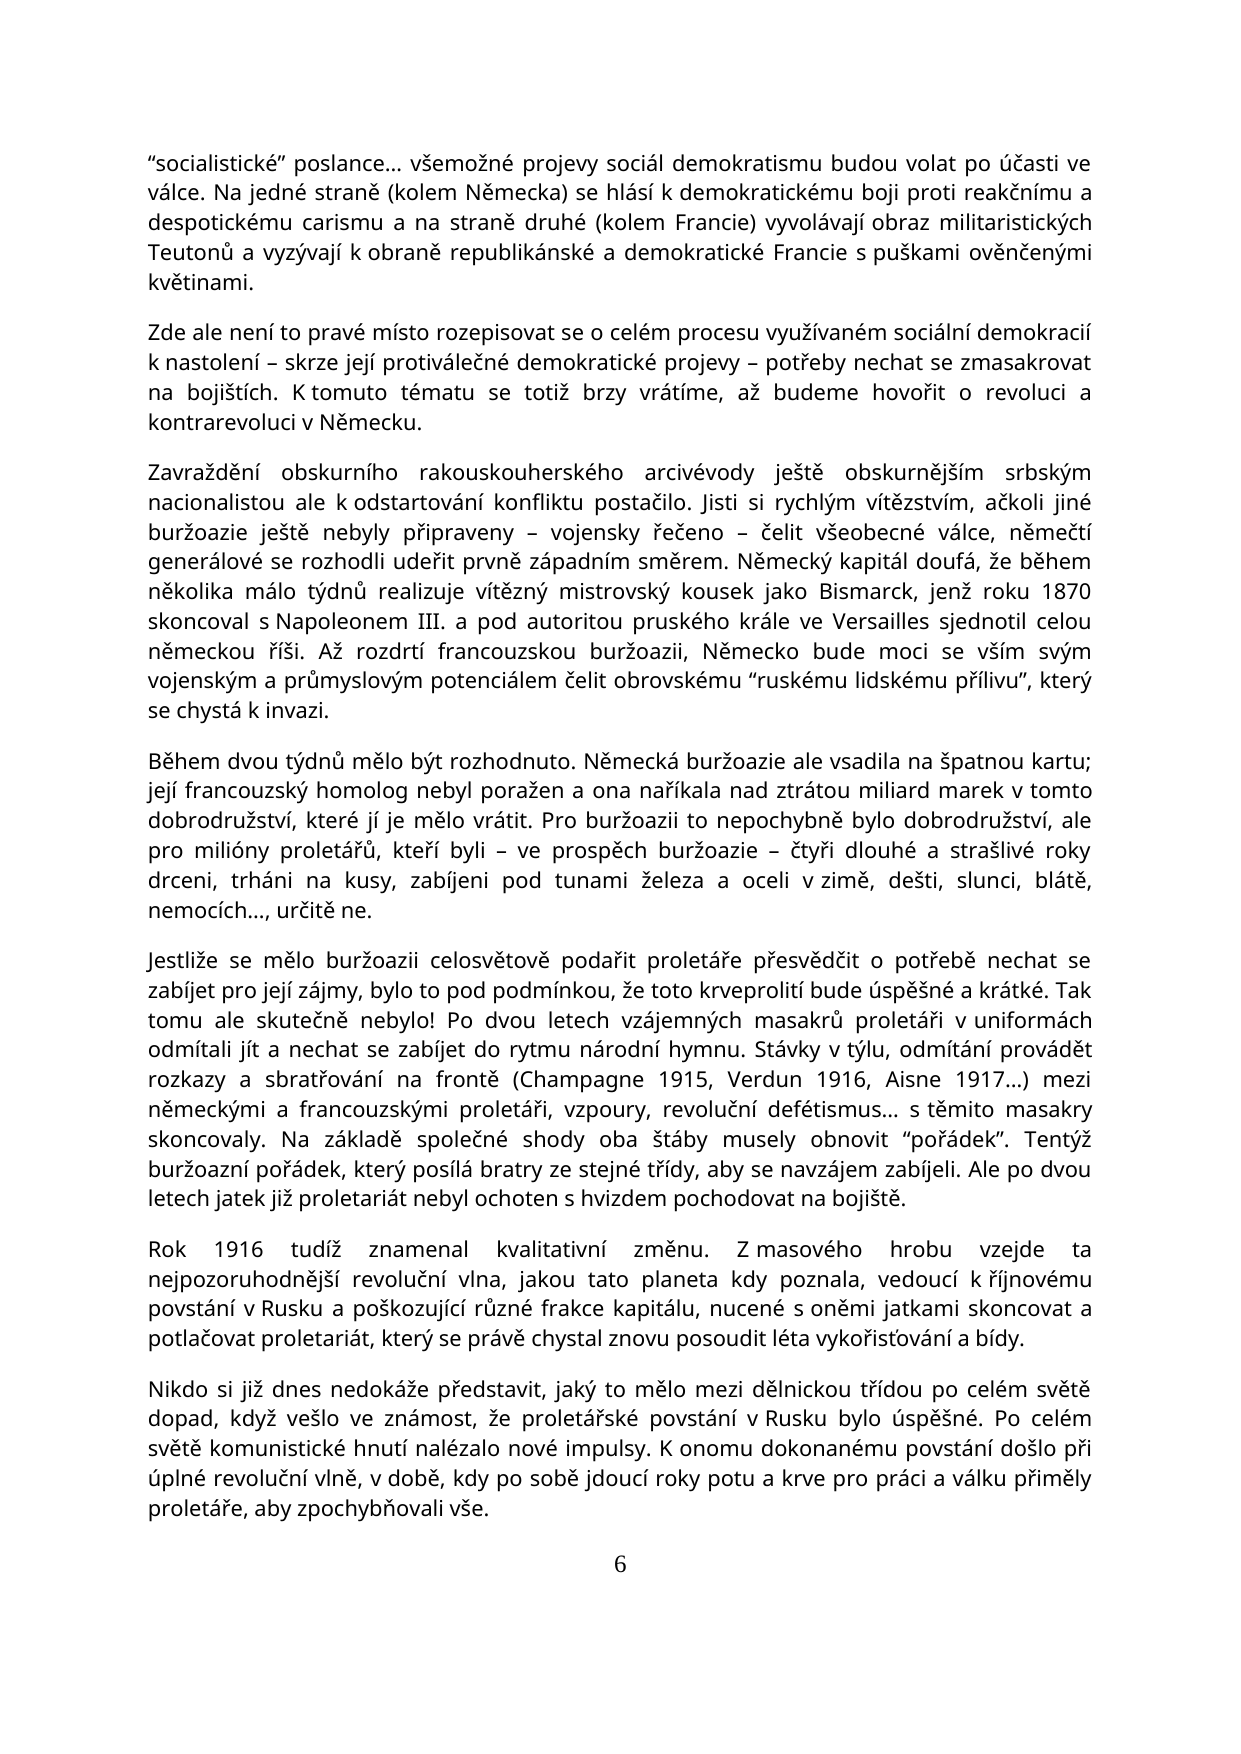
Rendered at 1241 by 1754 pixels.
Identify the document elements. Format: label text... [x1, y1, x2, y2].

text Nikdo si již dnes nedokáže představit, jaký to mělo mezi dělnickou třídou po celém světě dopad, když vešlo ve známost, že proletářské povstání v Rusku bylo úspěšné. Po celém světě komunistické hnutí nalézalo nové impulsy. K onomu dokonanému povstání došlo při úplné revoluční vlně, v době, kdy po sobě jdoucí roky potu a krve pro práci a válku přiměly proletáře, aby zpochybňovali vše. [148, 1374, 1093, 1523]
text Jestliže se mělo buržoazii celosvětově podařit proletáře přesvědčit o potřebě nechat se zabíjet pro její zájmy, bylo to pod podmínkou, že toto krveprolití bude úspěšné a krátké. Tak tomu ale skutečně nebylo! Po dvou letech vzájemných masakrů proletáři v uniformách odmítali jít a nechat se zabíjet do rytmu národní hymnu. Stávky v týlu, odmítání provádět rozkazy a sbratřování na frontě (Champagne 1915, Verdun 1916, Aisne 1917…) mezi německými a francouzskými proletáři, vzpoury, revoluční defétismus… s těmito masakry skoncovaly. Na základě společné shody oba štáby musely obnovit “pořádek”. Tentýž buržoazní pořádek, který posílá bratry ze stejné třídy, aby se navzájem zabíjeli. Ale po dvou letech jatek již proletariát nebyl ochoten s hvizdem pochodovat na bojiště. [148, 945, 1093, 1213]
text Rok 1916 tudíž znamenal kvalitativní změnu. Z masového hrobu vzejde ta nejpozoruhodnější revoluční vlna, jakou tato planeta kdy poznala, vedoucí k říjnovému povstání v Rusku a poškozující různé frakce kapitálu, nucené s oněmi jatkami skoncovat a potlačovat proletariát, který se právě chystal znovu posoudit léta vykořisťování a bídy. [148, 1234, 1093, 1353]
text Během dvou týdnů mělo být rozhodnuto. Německá buržoazie ale vsadila na špatnou kartu; její francouzský homolog nebyl poražen a ona naříkala nad ztrátou miliard marek v tomto dobrodružství, které jí je mělo vrátit. Pro buržoazii to nepochybně bylo dobrodružství, ale pro milióny proletářů, kteří byli – ve prospěch buržoazie – čtyři dlouhé a strašlivé roky drceni, trháni na kusy, zabíjeni pod tunami železa a oceli v zimě, dešti, slunci, blátě, nemocích…, určitě ne. [148, 746, 1093, 924]
text “socialistické” poslance… všemožné projevy sociál demokratismu budou volat po účasti ve válce. Na jedné straně (kolem Německa) se hlásí k demokratickému boji proti reakčnímu a despotickému carismu a na straně druhé (kolem Francie) vyvolávají obraz militaristických Teutonů a vyzývají k obraně republikánské a demokratické Francie s puškami ověnčenými květinami. [148, 148, 1093, 297]
text Zde ale není to pravé místo rozepisovat se o celém procesu využívaném sociální demokracií k nastolení – skrze její protiválečné demokratické projevy – potřeby nechat se zmasakrovat na bojištích. K tomuto tématu se totiž brzy vrátíme, až budeme hovořit o revoluci a kontrarevoluci v Německu. [148, 317, 1093, 436]
text Zavraždění obskurního rakouskouherského arcivévody ještě obskurnějším srbským nacionalistou ale k odstartování konfliktu postačilo. Jisti si rychlým vítězstvím, ačkoli jiné buržoazie ještě nebyly připraveny – vojensky řečeno – čelit všeobecné válce, němečtí generálové se rozhodli udeřit prvně západním směrem. Německý kapitál doufá, že během několika málo týdnů realizuje vítězný mistrovský kousek jako Bismarck, jenž roku 1870 skoncoval s Napoleonem III. a pod autoritou pruského krále ve Versailles sjednotil celou německou říši. Až rozdrtí francouzskou buržoazii, Německo bude moci se vším svým vojenským a průmyslovým potenciálem čelit obrovskému “ruskému lidskému přílivu”, který se chystá k invazi. [148, 457, 1093, 725]
